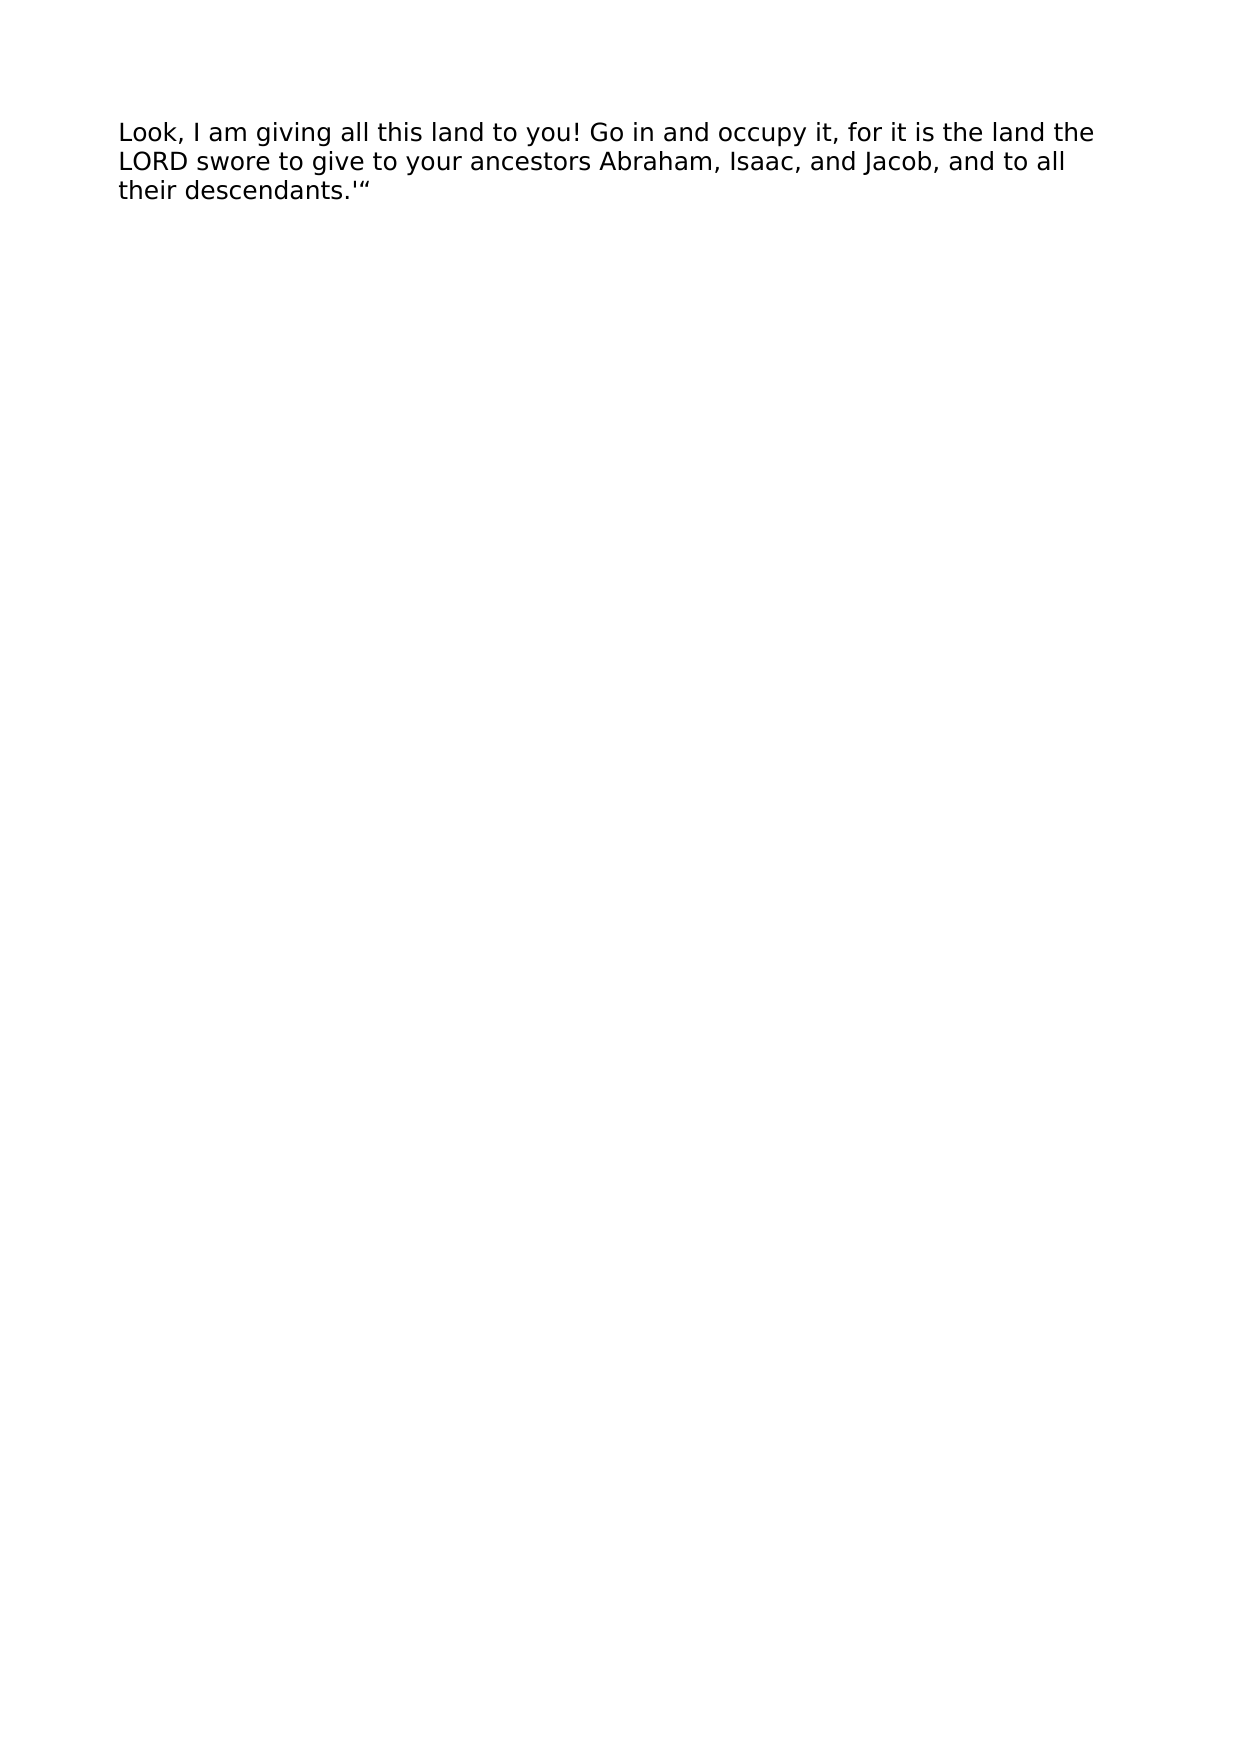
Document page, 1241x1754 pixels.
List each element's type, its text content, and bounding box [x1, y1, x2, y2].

text Look, I am giving all this land to you! Go in and occupy it, for it is the land the LORD swore to give to your ancestors Abraham, Isaac, and Jacob, and to all their descendants.'“ [118, 118, 1122, 206]
